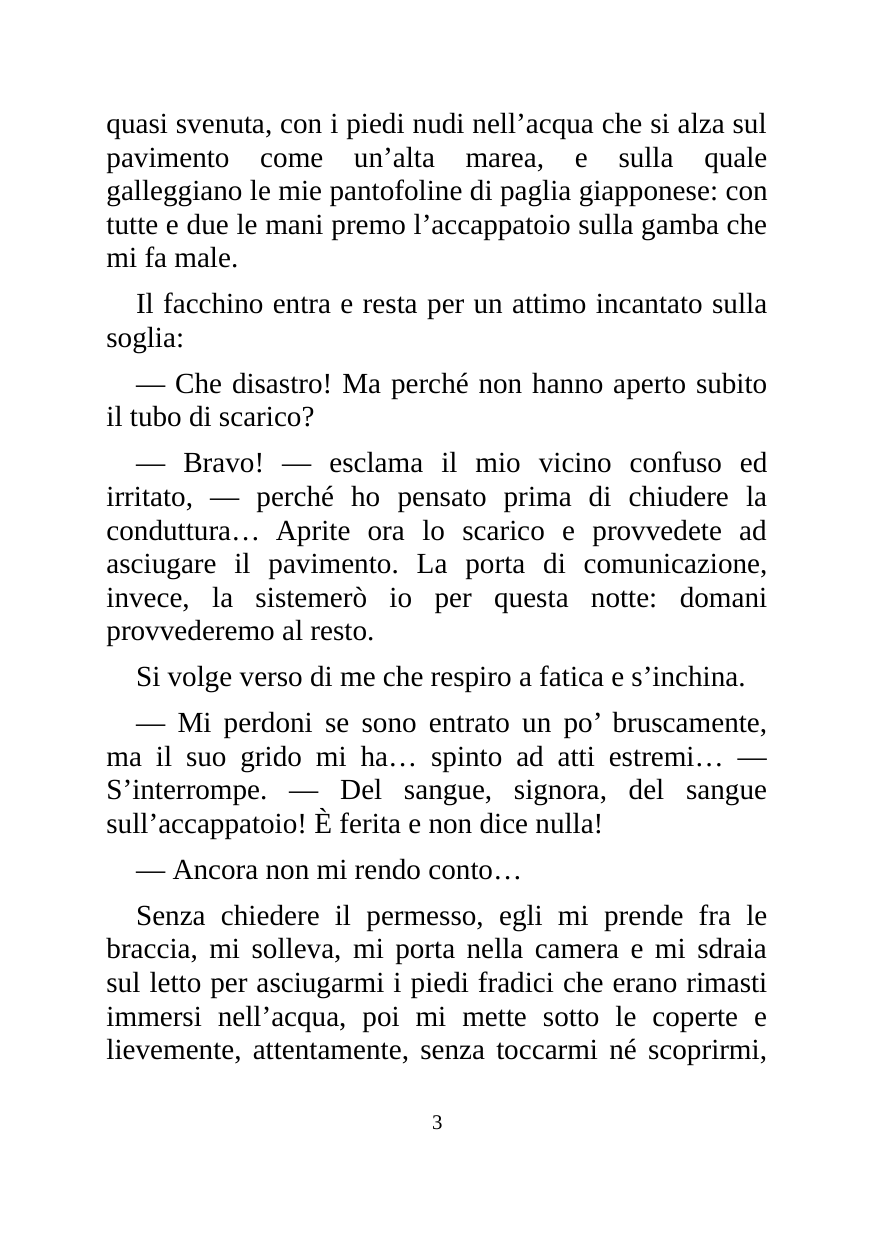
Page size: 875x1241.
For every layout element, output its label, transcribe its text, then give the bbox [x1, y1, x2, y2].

text Il facchino entra e resta per un attimo incantato sulla soglia: [106, 286, 768, 353]
text — Ancora non mi rendo conto… [106, 852, 768, 886]
text Senza chiedere il permesso, egli mi prende fra le braccia, mi solleva, mi porta nella camera e mi sdraia sul letto per asciugarmi i piedi fradici che erano rimasti immersi nell’acqua, poi mi mette sotto le coperte e lievemente, attentamente, senza toccarmi né scoprirmi, [106, 898, 768, 1066]
text — Che disastro! Ma perché non hanno aperto subito il tubo di scarico? [106, 366, 768, 433]
text Si volge verso di me che respiro a fatica e s’inchina. [106, 659, 768, 693]
text quasi svenuta, con i piedi nudi nell’acqua che si alza sul pavimento come un’alta marea, e sulla quale galleggiano le mie pantofoline di paglia giapponese: con tutte e due le mani premo l’accappatoio sulla gamba che mi fa male. [106, 106, 768, 274]
text — Mi perdoni se sono entrato un po’ bruscamente, ma il suo grido mi ha… spinto ad atti estremi… — S’interrompe. — Del sangue, signora, del sangue sull’accappatoio! È ferita e non dice nulla! [106, 705, 768, 839]
text — Bravo! — esclama il mio vicino confuso ed irritato, — perché ho pensato prima di chiudere la conduttura… Aprite ora lo scarico e provvedete ad asciugare il pavimento. La porta di comunicazione, invece, la sistemerò io per questa notte: domani provvederemo al resto. [106, 446, 768, 647]
